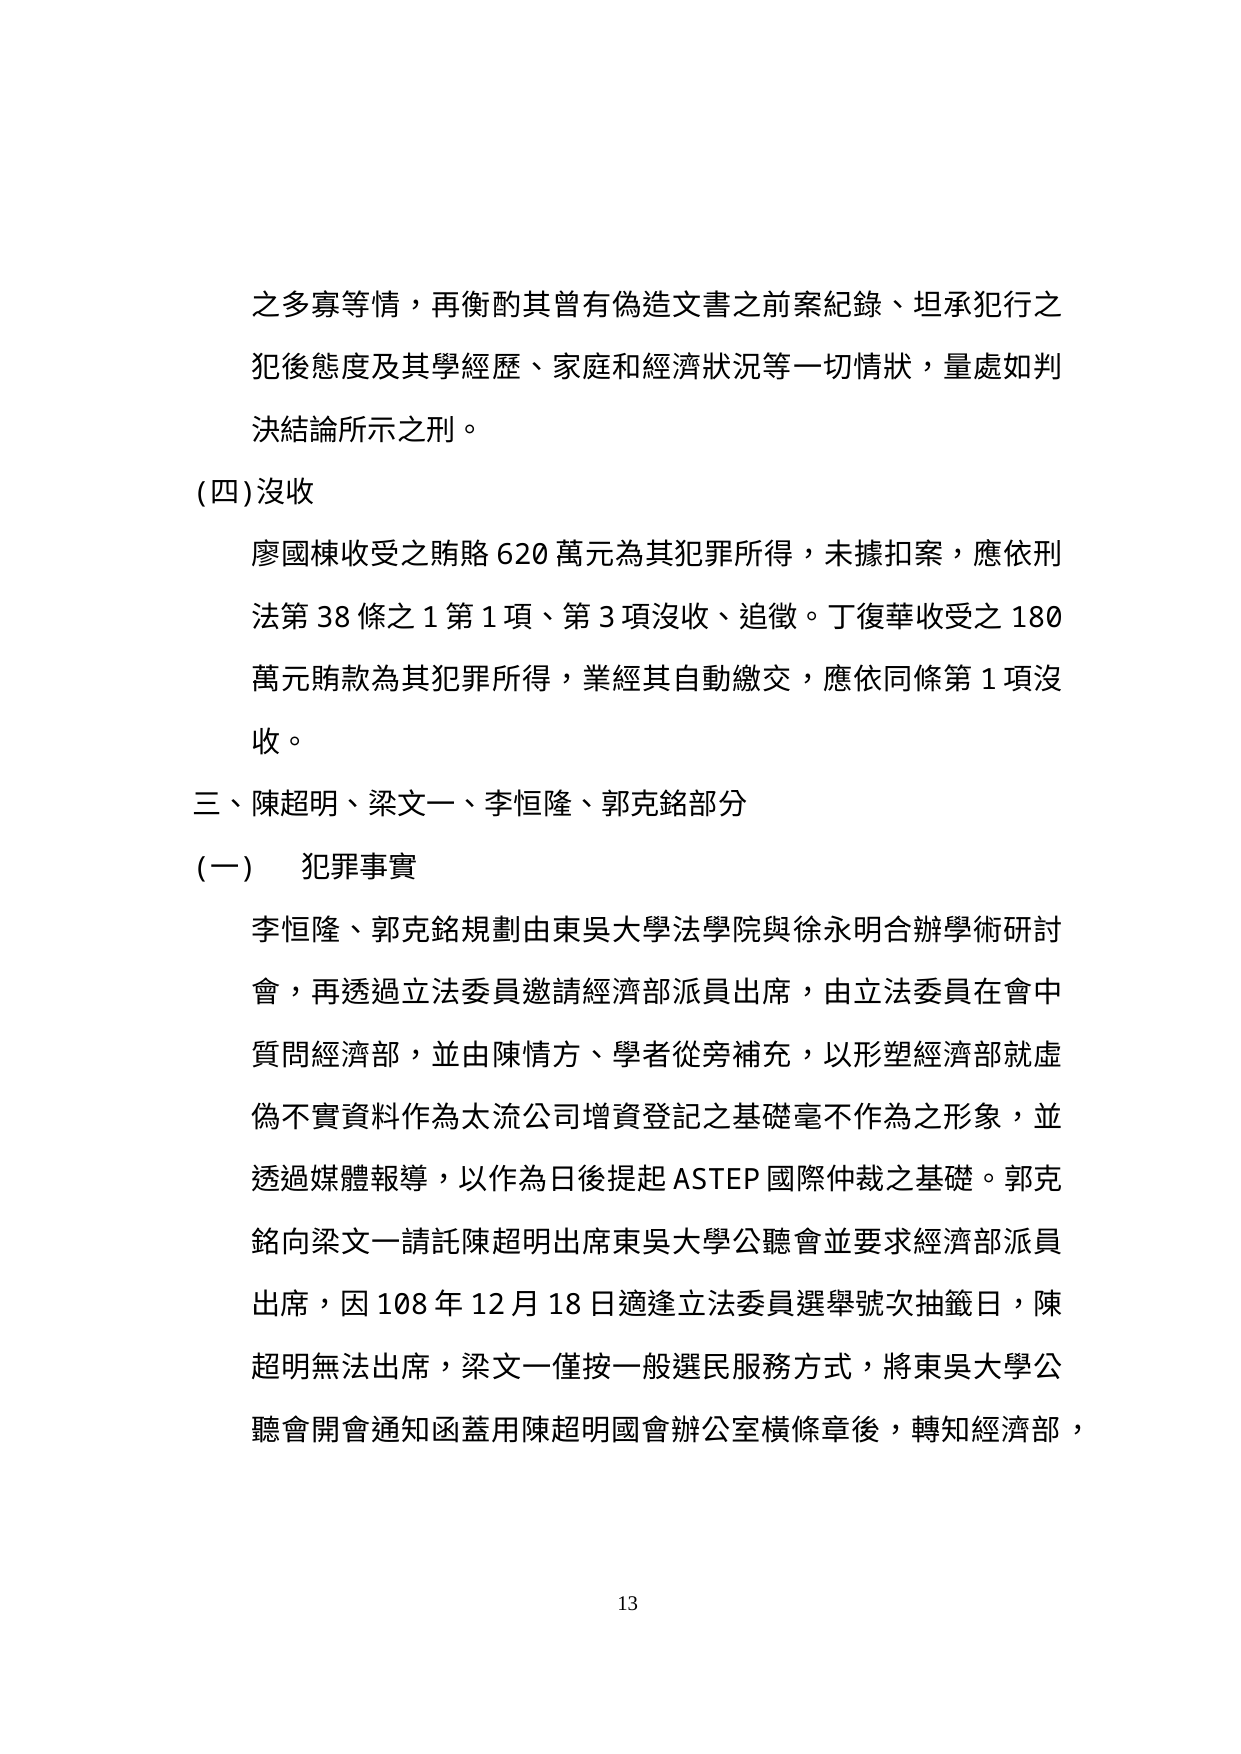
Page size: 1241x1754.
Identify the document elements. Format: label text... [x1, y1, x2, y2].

text 廖國棟收受之賄賂620萬元為其犯罪所得，未據扣案，應依刑法第38條之1第1項、第3項沒收、追徵。丁復華收受之180萬元賄款為其犯罪所得，業經其自動繳交，應依同條第1項沒收。 [251, 511, 1063, 761]
text (一) 犯罪事實 [192, 823, 1063, 886]
text 之多寡等情，再衡酌其曾有偽造文書之前案紀錄、坦承犯行之犯後態度及其學經歷、家庭和經濟狀況等一切情狀，量處如判決結論所示之刑。 [221, 261, 1063, 448]
text (四)沒收 [192, 448, 1063, 511]
text 李恒隆、郭克銘規劃由東吳大學法學院與徐永明合辦學術研討會，再透過立法委員邀請經濟部派員出席，由立法委員在會中質問經濟部，並由陳情方、學者從旁補充，以形塑經濟部就虛偽不實資料作為太流公司增資登記之基礎毫不作為之形象，並透過媒體報導，以作為日後提起ASTEP國際仲裁之基礎。郭克銘向梁文一請託陳超明出席東吳大學公聽會並要求經濟部派員出席，因108年12月18日適逢立法委員選舉號次抽籤日，陳超明無法出席，梁文一僅按一般選民服務方式，將東吳大學公聽會開會通知函蓋用陳超明國會辦公室橫條章後，轉知經濟部，並聯繫邀請經濟部派員出席。經濟部以該東吳大學公聽會僅為學術研討會，政府部門並無出席之必要，決定不派員出席。郭克銘為促使該公聽會符合原先立法委員質問經濟部之規劃，乃於108年12月12日以LINE向梁文一表示：「文一，拜託您，多施點力，務必要求司長李鎂，最好是次長王美花出席，因事涉公司法修正。」、「我們不惜代價，全力相挺！」等語暗示將給予代價，雙方並約於同年月13日會面，並達成「將給予陳超明200萬元政治獻金」與「陳超明電話聯絡經濟部長沈榮津要求經濟部派員出席該公聽會」之期約賄賂對價合意。陳超明並於同年月16日撥打經濟部長沈榮津，電話未通後，再撥打電話予經濟部國會聯絡組組長魏士綱，請其轉達部長，並要求經濟部派員出席該公聽會。於108年12月18日東吳大學公聽會辦畢後，李恒隆因認該公聽會成效不彰，且陳超明收費過高，而不願全額給付，故於付款之過程有所波折，惟李恒隆於109年1月8日與梁文一會面，仍當場給付現金50萬元予梁文一，並於同年月9日指示翁華利透過不知情之友人蔡瑞國所經營之富立物業有限公司匯款100萬元至陳超明政治獻金專戶。 [251, 886, 1063, 1448]
text 三、 陳超明、梁文一、李恒隆、郭克銘部分 [192, 761, 1063, 823]
